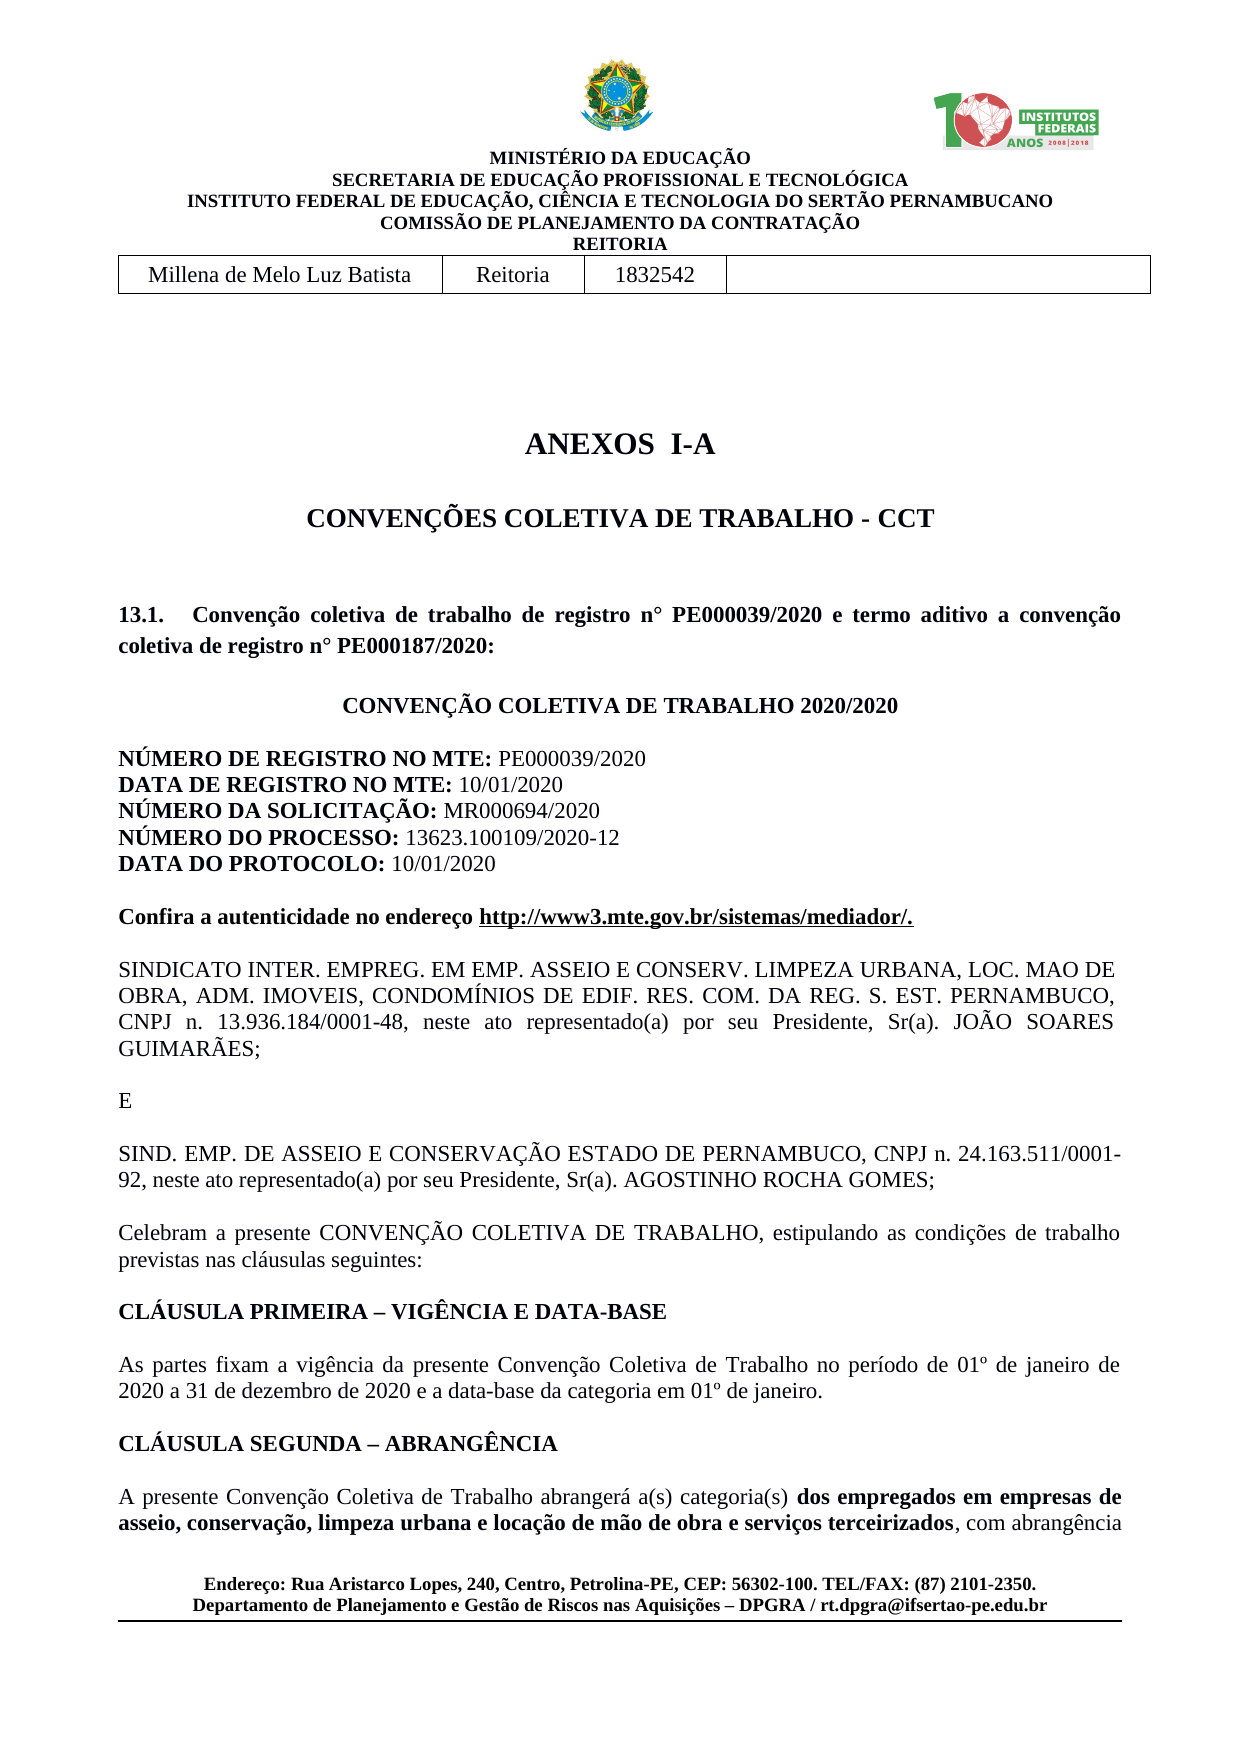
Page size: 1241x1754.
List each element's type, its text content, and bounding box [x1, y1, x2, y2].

table_cell Reitoria [443, 256, 584, 293]
text NÚMERO DE REGISTRO NO MTE: PE000039/2020 [118, 745, 1122, 771]
text CONVENÇÕES COLETIVA DE TRABALHO - CCT [118, 503, 1122, 534]
text CLÁUSULA SEGUNDA – ABRANGÊNCIA [118, 1430, 1122, 1456]
text NÚMERO DO PROCESSO: 13623.100109/2020-12 [118, 824, 1122, 850]
text Celebram a presente CONVENÇÃO COLETIVA DE TRABALHO, estipulando as condições de trabalho previstas nas cláusulas seguintes: [118, 1219, 1122, 1272]
text DATA DO PROTOCOLO: 10/01/2020 [118, 850, 1122, 877]
text 13.1. Convenção coletiva de trabalho de registro n° PE000039/2020 e termo aditivo a convenção coletiva de registro n° PE000187/2020: [118, 602, 1122, 658]
text ANEXOS I-A [118, 426, 1122, 462]
table_cell 1832542 [585, 256, 726, 293]
text A presente Convenção Coletiva de Trabalho abrangerá a(s) categoria(s) dos empregados em empresas de asseio, conservação, limpeza urbana e locação de mão de obra e serviços terceirizados, com abrangência [118, 1483, 1122, 1536]
text NÚMERO DA SOLICITAÇÃO: MR000694/2020 [118, 798, 1122, 824]
text CONVENÇÃO COLETIVA DE TRABALHO 2020/2020 [118, 692, 1122, 718]
table_cell Millena de Melo Luz Batista [119, 256, 442, 293]
picture [933, 93, 1099, 150]
picture [579, 58, 654, 132]
text Confira a autenticidade no endereço http://www3.mte.gov.br/sistemas/mediador/. [118, 903, 1122, 929]
table_cell [727, 256, 1150, 293]
text E [118, 1087, 1081, 1114]
text CLÁUSULA PRIMEIRA – VIGÊNCIA E DATA-BASE [118, 1298, 1122, 1325]
text SINDICATO INTER. EMPREG. EM EMP. ASSEIO E CONSERV. LIMPEZA URBANA, LOC. MAO DE OBRA, ADM. IMOVEIS, CONDOMÍNIOS DE EDIF. RES. COM. DA REG. S. EST. PERNAMBUCO, CNPJ n. 13.936.184/0001-48, neste ato representado(a) por seu Presidente, Sr(a). JOÃO SOARES GUIMARÃES; [118, 956, 1116, 1061]
text DATA DE REGISTRO NO MTE: 10/01/2020 [118, 771, 1122, 798]
text As partes fixam a vigência da presente Convenção Coletiva de Trabalho no período de 01º de janeiro de 2020 a 31 de dezembro de 2020 e a data-base da categoria em 01º de janeiro. [118, 1351, 1122, 1404]
text SIND. EMP. DE ASSEIO E CONSERVAÇÃO ESTADO DE PERNAMBUCO, CNPJ n. 24.163.511/0001-92, neste ato representado(a) por seu Presidente, Sr(a). AGOSTINHO ROCHA GOMES; [118, 1140, 1122, 1193]
